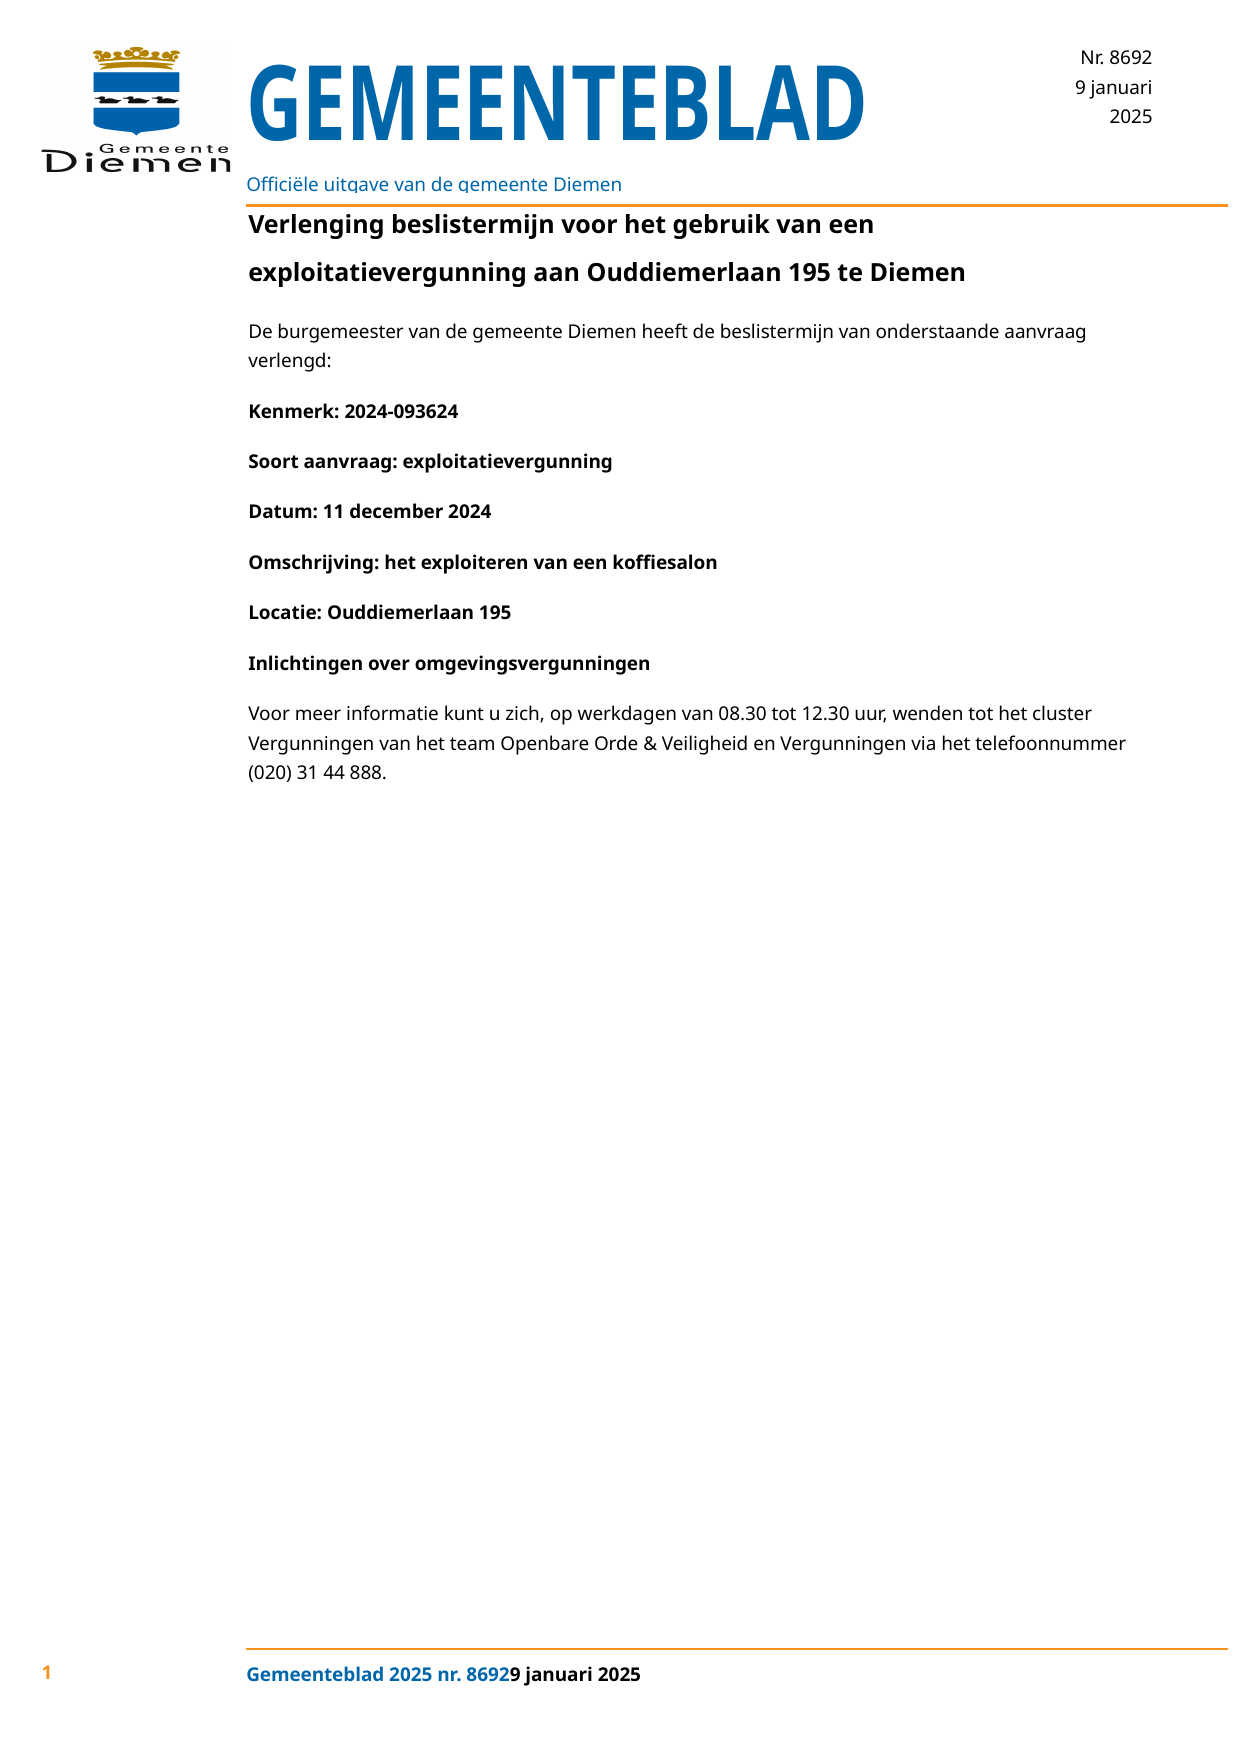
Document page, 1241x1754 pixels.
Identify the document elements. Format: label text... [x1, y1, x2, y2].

text Omschrijving: het exploiteren van een koffiesalon [248, 549, 1152, 575]
text Locatie: Ouddiemerlaan 195 [248, 599, 1152, 625]
text De burgemeester van de gemeente Diemen heeft de beslistermijn van onderstaande aanvraag verlengd: [248, 318, 1152, 373]
text Voor meer informatie kunt u zich, op werkdagen van 08.30 tot 12.30 uur, wenden tot het cluster Vergunningen van het team Openbare Orde & Veiligheid en Vergunningen via het telefoonnummer (020) 31 44 888. [248, 700, 1152, 785]
text Datum: 11 december 2024 [248, 499, 1152, 524]
picture [41, 47, 231, 172]
text Kenmerk: 2024-093624 [248, 398, 1152, 424]
text Verlenging beslistermijn voor het gebruik van een exploitatievergunning aan Ouddiemerlaan 195 te Diemen [248, 207, 1152, 288]
text Soort aanvraag: exploitatievergunning [248, 448, 1152, 474]
text Inlichtingen over omgevingsvergunningen [248, 650, 1152, 676]
